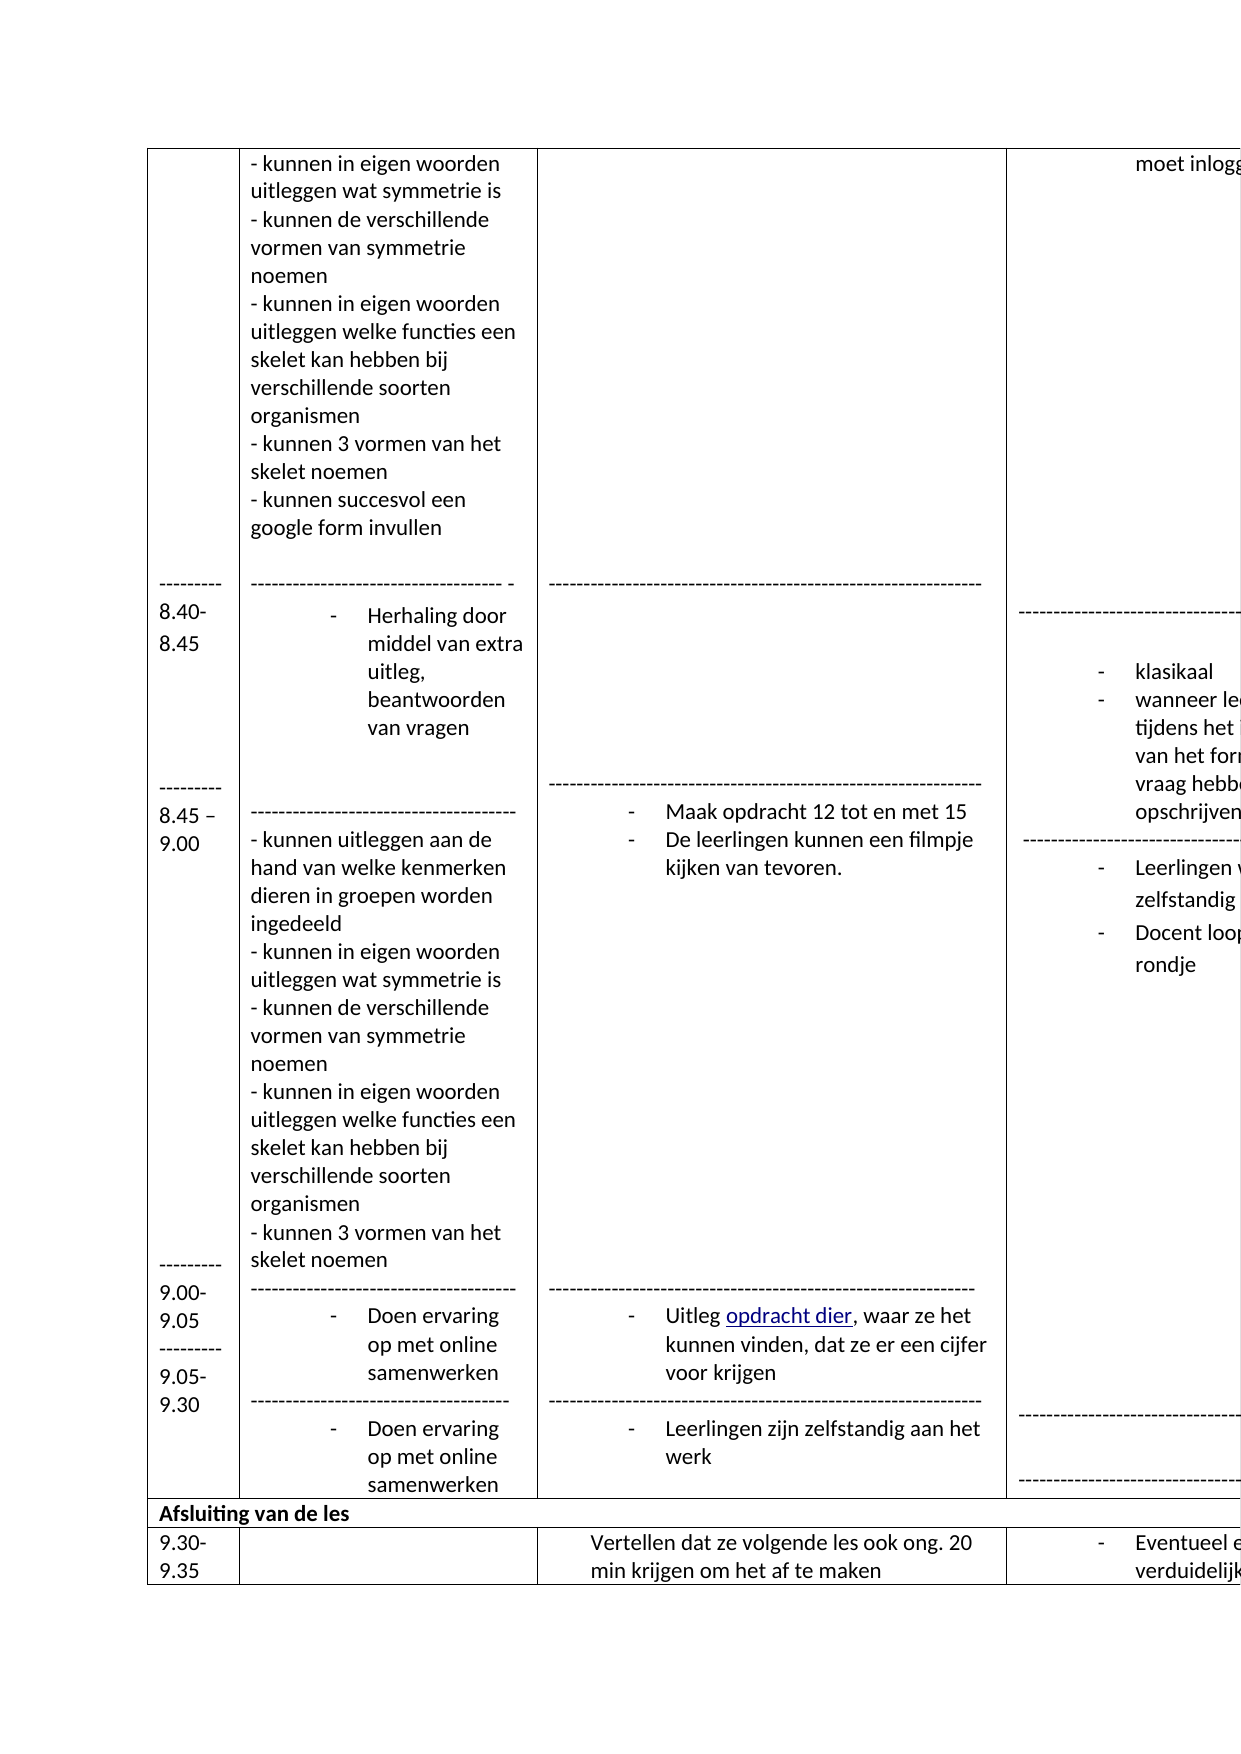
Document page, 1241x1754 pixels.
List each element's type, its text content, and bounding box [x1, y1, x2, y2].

table_cell [240, 1528, 537, 1584]
table_cell Vertellen dat ze volgende les ook ong. 20 min krijgen om het af te maken [538, 1528, 1006, 1584]
table_cell 9.30- 9.35 [148, 1528, 239, 1584]
table_cell --------------------------------------------- laptopkar reserveren zelfstandig werk duidelijk in ppt hoe je moet inloggen! ------------------------------------------ klasikaal wanneer leerlingen tijdens het invullen van het formulier een vraag hebben, even opschrijven -------------------------------------------- Leerlingen werken zelfstandig Docent loopt een rondje ------------------------------------------- -------------------------------------------- [1007, 149, 1240, 1498]
table_cell Eventueel extra verduidelijking van de opdracht [1007, 1528, 1240, 1584]
table_cell - kunnen in eigen woorden uitleggen wat symmetrie is - kunnen de verschillende vormen van symmetrie noemen - kunnen in eigen woorden uitleggen welke functies een skelet kan hebben bij verschillende soorten organismen - kunnen 3 vormen van het skelet noemen - kunnen succesvol een google form invullen ------------------------------------ - Herhaling door middel van extra uitleg, beantwoorden van vragen -------------------------------------- - kunnen uitleggen aan de hand van welke kenmerken dieren in groepen worden ingedeeld - kunnen in eigen woorden uitleggen wat symmetrie is - kunnen de verschillende vormen van symmetrie noemen - kunnen in eigen woorden uitleggen welke functies een skelet kan hebben bij verschillende soorten organismen - kunnen 3 vormen van het skelet noemen -------------------------------------- Doen ervaring op met online samenwerken ------------------------------------- Doen ervaring op met online samenwerken [240, 149, 537, 1498]
table_cell Afsluiting van de les [148, 1499, 1240, 1527]
table_cell --------- 8.40- 8.45 --------- 8.45 – 9.00 --------- 9.00- 9.05 --------- 9.05- 9.30 [148, 149, 239, 1498]
table_cell -------------------------------------------------------------- -------------------------------------------------------------- Maak opdracht 12 tot en met 15 De leerlingen kunnen een filmpje kijken van tevoren. ------------------------------------------------------------- Uitleg opdracht dier, waar ze het kunnen vinden, dat ze er een cijfer voor krijgen -------------------------------------------------------------- Leerlingen zijn zelfstandig aan het werk [538, 149, 1006, 1498]
